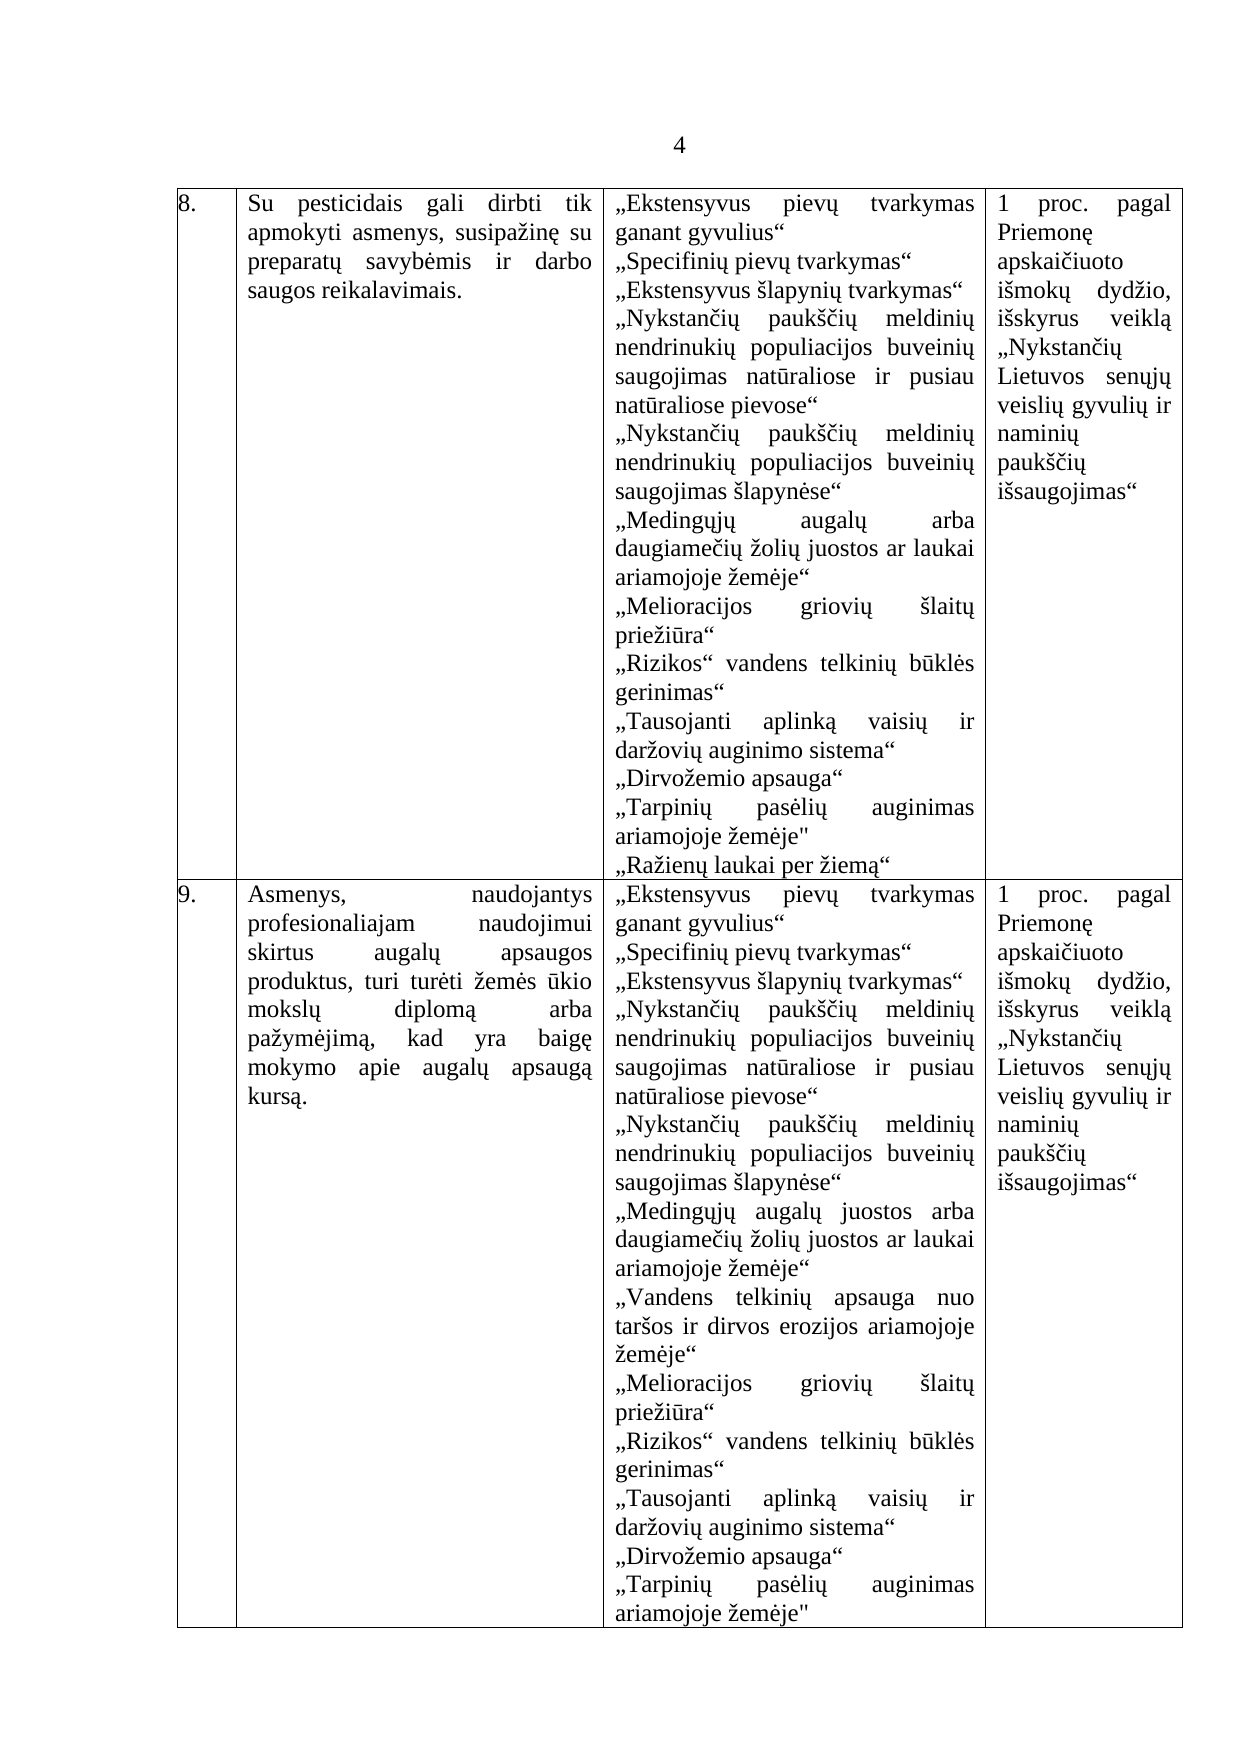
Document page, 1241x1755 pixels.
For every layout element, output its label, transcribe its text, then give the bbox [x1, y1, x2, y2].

table_cell 9. [178, 880, 236, 1627]
table_cell Asmenys, naudojantys profesionaliajam naudojimui skirtus augalų apsaugos produktus, turi turėti žemės ūkio mokslų diplomą arba pažymėjimą, kad yra baigę mokymo apie augalų apsaugą kursą. [237, 880, 603, 1627]
table_cell „Ekstensyvus pievų tvarkymas ganant gyvulius“ „Specifinių pievų tvarkymas“ „Ekstensyvus šlapynių tvarkymas“ „Nykstančių paukščių meldinių nendrinukių populiacijos buveinių saugojimas natūraliose ir pusiau natūraliose pievose“ „Nykstančių paukščių meldinių nendrinukių populiacijos buveinių saugojimas šlapynėse“ „Medingųjų augalų arba daugiamečių žolių juostos ar laukai ariamojoje žemėje“ „Melioracijos griovių šlaitų priežiūra“ „Rizikos“ vandens telkinių būklės gerinimas“ „Tausojanti aplinką vaisių ir daržovių auginimo sistema“ „Dirvožemio apsauga“ „Tarpinių pasėlių auginimas ariamojoje žemėje" „Ražienų laukai per žiemą“ [604, 189, 985, 878]
table_cell 1 proc. pagal Priemonę apskaičiuoto išmokų dydžio, išskyrus veiklą „Nykstančių Lietuvos senųjų veislių gyvulių ir naminių paukščių išsaugojimas“ [986, 189, 1182, 878]
table_cell 1 proc. pagal Priemonę apskaičiuoto išmokų dydžio, išskyrus veiklą „Nykstančių Lietuvos senųjų veislių gyvulių ir naminių paukščių išsaugojimas“ [986, 880, 1182, 1627]
table_cell Su pesticidais gali dirbti tik apmokyti asmenys, susipažinę su preparatų savybėmis ir darbo saugos reikalavimais. [237, 189, 603, 878]
table_cell 8. [178, 189, 236, 878]
table_cell „Ekstensyvus pievų tvarkymas ganant gyvulius“ „Specifinių pievų tvarkymas“ „Ekstensyvus šlapynių tvarkymas“ „Nykstančių paukščių meldinių nendrinukių populiacijos buveinių saugojimas natūraliose ir pusiau natūraliose pievose“ „Nykstančių paukščių meldinių nendrinukių populiacijos buveinių saugojimas šlapynėse“ „Medingųjų augalų juostos arba daugiamečių žolių juostos ar laukai ariamojoje žemėje“ „Vandens telkinių apsauga nuo taršos ir dirvos erozijos ariamojoje žemėje“ „Melioracijos griovių šlaitų priežiūra“ „Rizikos“ vandens telkinių būklės gerinimas“ „Tausojanti aplinką vaisių ir daržovių auginimo sistema“ „Dirvožemio apsauga“ „Tarpinių pasėlių auginimas ariamojoje žemėje" [604, 880, 985, 1627]
